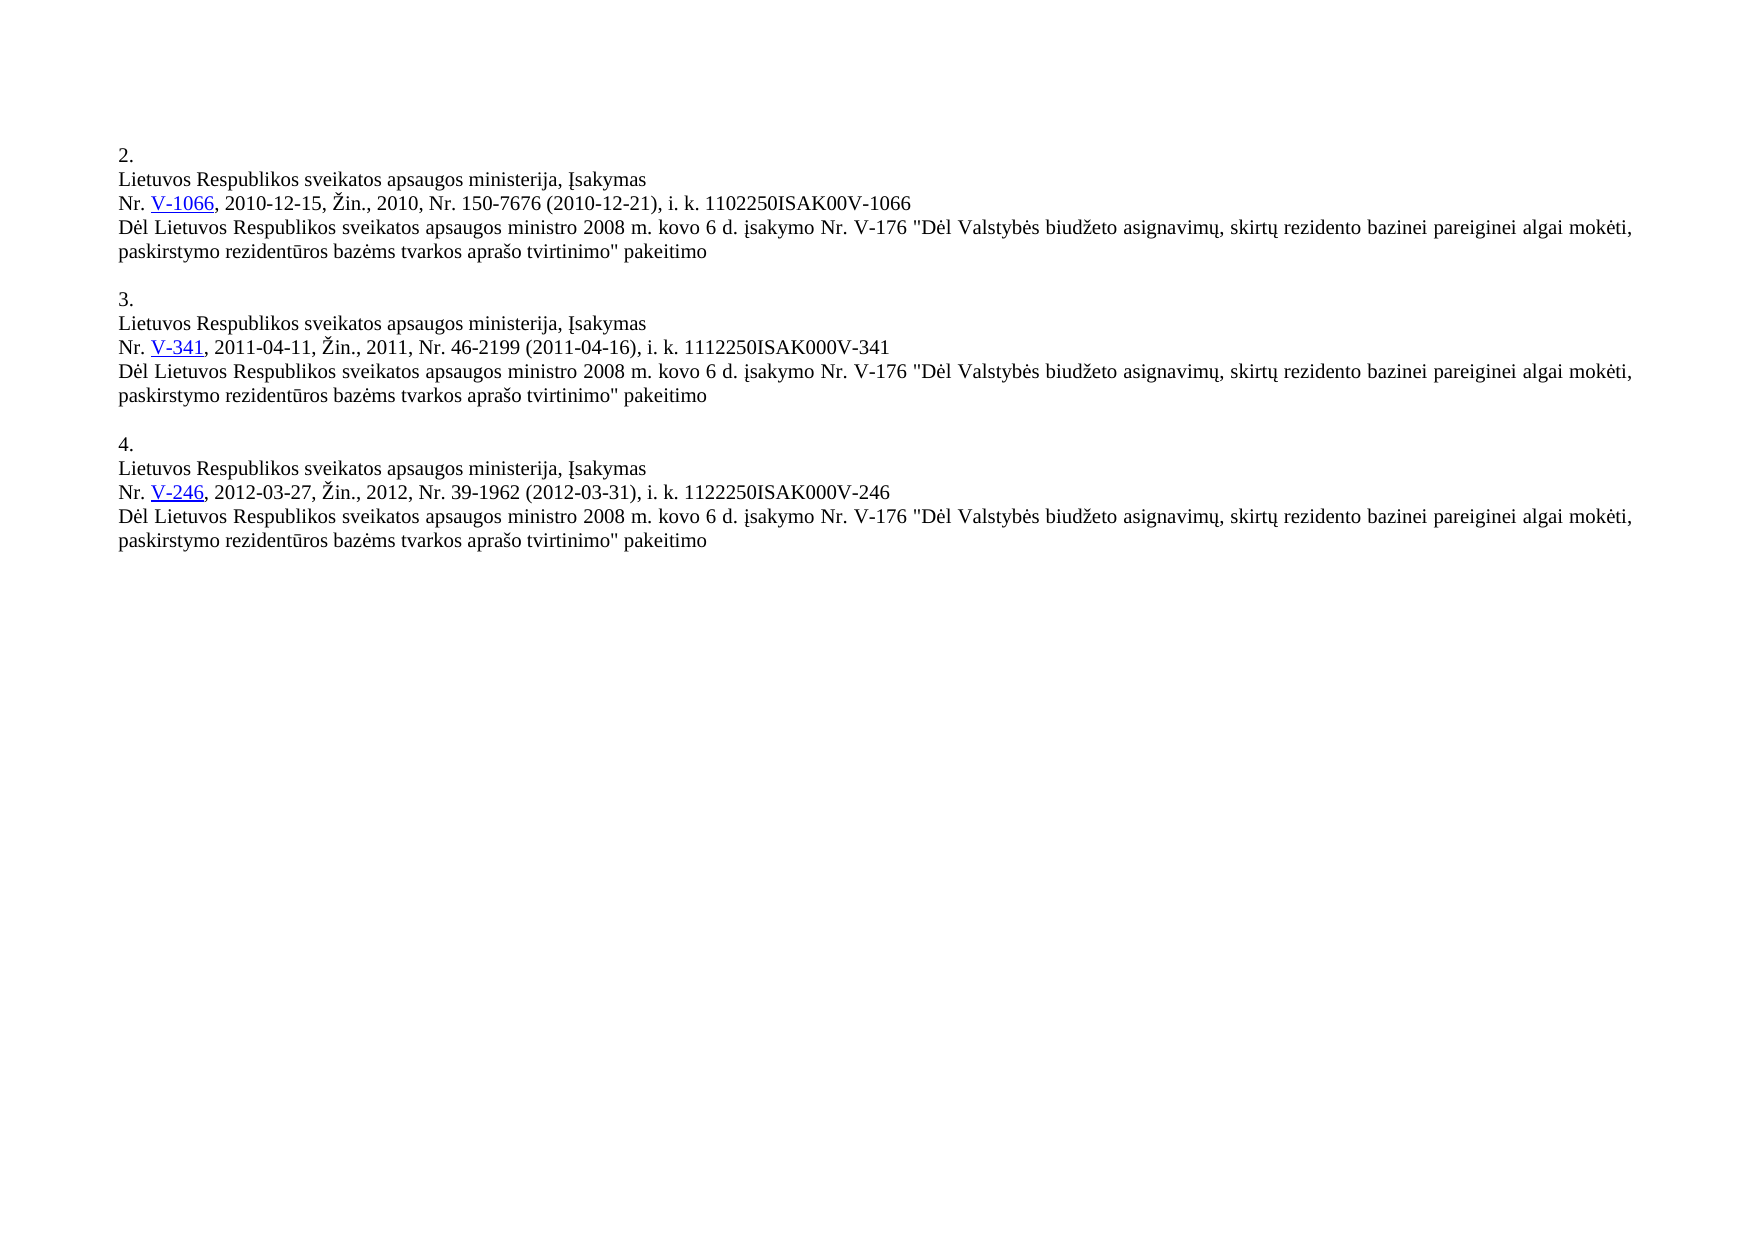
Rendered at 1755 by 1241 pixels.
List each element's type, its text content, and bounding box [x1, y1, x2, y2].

text 3. [118, 287, 1636, 311]
text 2. [118, 143, 1636, 167]
text Dėl Lietuvos Respublikos sveikatos apsaugos ministro 2008 m. kovo 6 d. įsakymo Nr. V-176 "Dėl Valstybės biudžeto asignavimų, skirtų rezidento bazinei pareiginei algai mokėti, paskirstymo rezidentūros bazėms tvarkos aprašo tvirtinimo" pakeitimo [118, 504, 1636, 552]
text Nr. V-341, 2011-04-11, Žin., 2011, Nr. 46-2199 (2011-04-16), i. k. 1112250ISAK000V-341 [118, 335, 1636, 359]
text Lietuvos Respublikos sveikatos apsaugos ministerija, Įsakymas [118, 311, 1636, 335]
text Lietuvos Respublikos sveikatos apsaugos ministerija, Įsakymas [118, 456, 1636, 480]
text Dėl Lietuvos Respublikos sveikatos apsaugos ministro 2008 m. kovo 6 d. įsakymo Nr. V-176 "Dėl Valstybės biudžeto asignavimų, skirtų rezidento bazinei pareiginei algai mokėti, paskirstymo rezidentūros bazėms tvarkos aprašo tvirtinimo" pakeitimo [118, 215, 1636, 263]
text Lietuvos Respublikos sveikatos apsaugos ministerija, Įsakymas [118, 167, 1636, 191]
text Nr. V-1066, 2010-12-15, Žin., 2010, Nr. 150-7676 (2010-12-21), i. k. 1102250ISAK00V-1066 [118, 191, 1636, 215]
text Dėl Lietuvos Respublikos sveikatos apsaugos ministro 2008 m. kovo 6 d. įsakymo Nr. V-176 "Dėl Valstybės biudžeto asignavimų, skirtų rezidento bazinei pareiginei algai mokėti, paskirstymo rezidentūros bazėms tvarkos aprašo tvirtinimo" pakeitimo [118, 359, 1636, 407]
text Nr. V-246, 2012-03-27, Žin., 2012, Nr. 39-1962 (2012-03-31), i. k. 1122250ISAK000V-246 [118, 480, 1636, 504]
text 4. [118, 432, 1636, 456]
